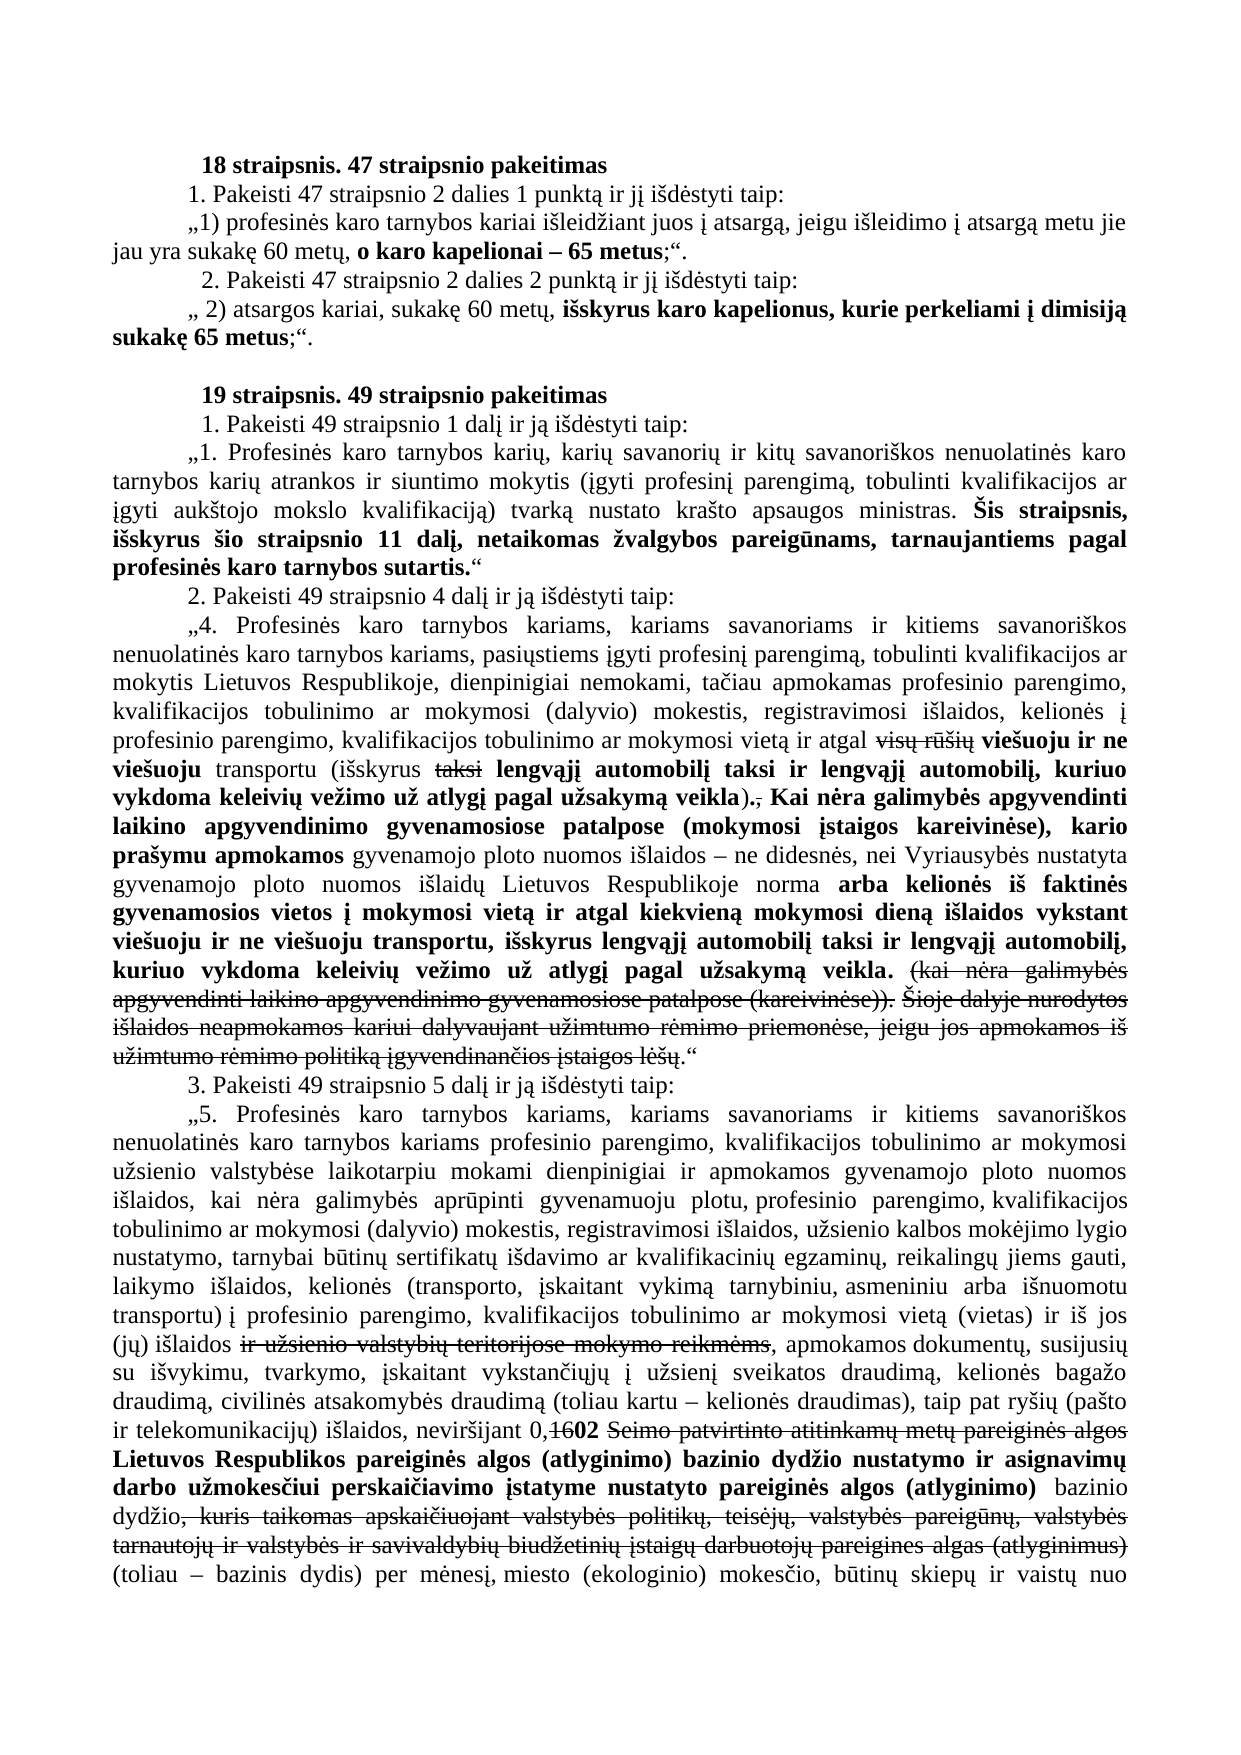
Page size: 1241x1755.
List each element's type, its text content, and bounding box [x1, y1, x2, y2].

text 2. Pakeisti 49 straipsnio 4 dalį ir ją išdėstyti taip: [112, 581, 1128, 610]
text 1. Pakeisti 47 straipsnio 2 dalies 1 punktą ir jį išdėstyti taip: [112, 179, 1128, 207]
text 1. Pakeisti 49 straipsnio 1 dalį ir ją išdėstyti taip: [112, 409, 1128, 437]
text 19 straipsnis. 49 straipsnio pakeitimas [112, 380, 1128, 409]
text 2. Pakeisti 47 straipsnio 2 dalies 2 punktą ir jį išdėstyti taip: [112, 265, 1128, 294]
text 18 straipsnis. 47 straipsnio pakeitimas [112, 150, 1128, 179]
text „1) profesinės karo tarnybos kariai išleidžiant juos į atsargą, jeigu išleidimo į atsargą metu jie jau yra sukakę 60 metų, o karo kapelionai – 65 metus;“. [112, 207, 1128, 265]
text 3. Pakeisti 49 straipsnio 5 dalį ir ją išdėstyti taip: [112, 1070, 1128, 1099]
text „1. Profesinės karo tarnybos karių, karių savanorių ir kitų savanoriškos nenuolatinės karo tarnybos karių atrankos ir siuntimo mokytis (įgyti profesinį parengimą, tobulinti kvalifikacijos ar įgyti aukštojo mokslo kvalifikaciją) tvarką nustato krašto apsaugos ministras. Šis straipsnis, išskyrus šio straipsnio 11 dalį, netaikomas žvalgybos pareigūnams, tarnaujantiems pagal profesinės karo tarnybos sutartis.“ [112, 437, 1128, 581]
text „4. Profesinės karo tarnybos kariams, kariams savanoriams ir kitiems savanoriškos nenuolatinės karo tarnybos kariams, pasiųstiems įgyti profesinį parengimą, tobulinti kvalifikacijos ar mokytis Lietuvos Respublikoje, dienpinigiai nemokami, tačiau apmokamas profesinio parengimo, kvalifikacijos tobulinimo ar mokymosi (dalyvio) mokestis, registravimosi išlaidos, kelionės į profesinio parengimo, kvalifikacijos tobulinimo ar mokymosi vietą ir atgal visų rūšių viešuoju ir ne viešuoju transportu (išskyrus taksi lengvąjį automobilį taksi ir lengvąjį automobilį, kuriuo vykdoma keleivių vežimo už atlygį pagal užsakymą veikla)., Kai nėra galimybės apgyvendinti laikino apgyvendinimo gyvenamosiose patalpose (mokymosi įstaigos kareivinėse), kario prašymu apmokamos gyvenamojo ploto nuomos išlaidos – ne didesnės, nei Vyriausybės nustatyta gyvenamojo ploto nuomos išlaidų Lietuvos Respublikoje norma arba kelionės iš faktinės gyvenamosios vietos į mokymosi vietą ir atgal kiekvieną mokymosi dieną išlaidos vykstant viešuoju ir ne viešuoju transportu, išskyrus lengvąjį automobilį taksi ir lengvąjį automobilį, kuriuo vykdoma keleivių vežimo už atlygį pagal užsakymą veikla. (kai nėra galimybės apgyvendinti laikino apgyvendinimo gyvenamosiose patalpose (kareivinėse)). Šioje dalyje nurodytos išlaidos neapmokamos kariui dalyvaujant užimtumo rėmimo priemonėse, jeigu jos apmokamos iš užimtumo rėmimo politiką įgyvendinančios įstaigos lėšų.“ [112, 1029, 1128, 1070]
text „5. Profesinės karo tarnybos kariams, kariams savanoriams ir kitiems savanoriškos nenuolatinės karo tarnybos kariams profesinio parengimo, kvalifikacijos tobulinimo ar mokymosi užsienio valstybėse laikotarpiu mokami dienpinigiai ir apmokamos gyvenamojo ploto nuomos išlaidos, kai nėra galimybės aprūpinti gyvenamuoju plotu, profesinio parengimo, kvalifikacijos tobulinimo ar mokymosi (dalyvio) mokestis, registravimosi išlaidos, užsienio kalbos mokėjimo lygio nustatymo, tarnybai būtinų sertifikatų išdavimo ar kvalifikacinių egzaminų, reikalingų jiems gauti, laikymo išlaidos, kelionės (transporto, įskaitant vykimą tarnybiniu, asmeniniu arba išnuomotu transportu) į profesinio parengimo, kvalifikacijos tobulinimo ar mokymosi vietą (vietas) ir iš jos (jų) išlaidos ir užsienio valstybių teritorijose mokymo reikmėms, apmokamos dokumentų, susijusių su išvykimu, tvarkymo, įskaitant vykstančiųjų į užsienį sveikatos draudimą, kelionės bagažo draudimą, civilinės atsakomybės draudimą (toliau kartu – kelionės draudimas), taip pat ryšių (pašto ir telekomunikacijų) išlaidos, neviršijant 0,1602 Seimo patvirtinto atitinkamų metų pareiginės algos Lietuvos Respublikos pareiginės algos (atlyginimo) bazinio dydžio nustatymo ir asignavimų darbo užmokesčiui perskaičiavimo įstatyme nustatyto pareiginės algos (atlyginimo) bazinio dydžio, kuris taikomas apskaičiuojant valstybės politikų, teisėjų, valstybės pareigūnų, valstybės tarnautojų ir valstybės ir savivaldybių biudžetinių įstaigų darbuotojų pareigines algas (atlyginimus) (toliau – bazinis dydis) per mėnesį, miesto (ekologinio) mokesčio, būtinų skiepų ir vaistų nuo užkrečiamųjų ligų įsigijimo išlaidos. Profesinio parengimo, kvalifikacijos tobulinimo ar mokymosi užsienio valstybėse laikotarpiu profesinės karo tarnybos kariams, kariams savanoriams ir kitiems savanoriškos nenuolatinės karo tarnybos kariams, kai, atsižvelgiant į atstumą tarp apgyvendinimo ir mokymosi vietų ir nesant galimybės naudotis priimančiosios šalies transportavimo paslaugomis, būtina naudoti netarnybinį automobilį, krašto apsaugos ministro ar jo įgalioto asmens sprendimu skiriama 0,39 Lietuvos statistikos departamento Valstybės duomenų agentūros paskutinį kartą paskelbto šalies ūkio vidutinio mėnesinio bruto darbo užmokesčio per mėnesį dydžio mėnesinė išmoka, jeigu mokymosi laikotarpis ilgesnis nei 30 kalendorinių dienų. Jeigu laikotarpis yra iki 30 kalendorinių dienų imtinai apmokamos transporto viešojo ir ne viešojo transporto priemonėmis (išskyrus lengvąjį automobilį taksi ir lengvąjį automobilį, kuriuo vykdoma keleivių vežimo už atlygį pagal užsakymą veikla) išlaidos mokymo reikmėms užsienio valstybių teritorijose, neviršijant vieno Valstybės duomenų agentūros paskutinį kartą paskelbto šalies ūkio vidutinio mėnesinio bruto darbo užmokesčio per mėnesį.“ [112, 1099, 1128, 1546]
text „4. Profesinės karo tarnybos kariams, kariams savanoriams ir kitiems savanoriškos nenuolatinės karo tarnybos kariams, pasiųstiems įgyti profesinį parengimą, tobulinti kvalifikacijos ar mokytis Lietuvos Respublikoje, dienpinigiai nemokami, tačiau apmokamas profesinio parengimo, kvalifikacijos tobulinimo ar mokymosi (dalyvio) mokestis, registravimosi išlaidos, kelionės į profesinio parengimo, kvalifikacijos tobulinimo ar mokymosi vietą ir atgal visų rūšių viešuoju ir ne viešuoju transportu (išskyrus taksi lengvąjį automobilį taksi ir lengvąjį automobilį, kuriuo vykdoma keleivių vežimo už atlygį pagal užsakymą veikla)., Kai nėra galimybės apgyvendinti laikino apgyvendinimo gyvenamosiose patalpose (mokymosi įstaigos kareivinėse), kario prašymu apmokamos gyvenamojo ploto nuomos išlaidos – ne didesnės, nei Vyriausybės nustatyta gyvenamojo ploto nuomos išlaidų Lietuvos Respublikoje norma arba kelionės iš faktinės gyvenamosios vietos į mokymosi vietą ir atgal kiekvieną mokymosi dieną išlaidos vykstant viešuoju ir ne viešuoju transportu, išskyrus lengvąjį automobilį taksi ir lengvąjį automobilį, kuriuo vykdoma keleivių vežimo už atlygį pagal užsakymą veikla. (kai nėra galimybės apgyvendinti laikino apgyvendinimo gyvenamosiose patalpose (kareivinėse)). Šioje dalyje nurodytos išlaidos neapmokamos kariui dalyvaujant užimtumo rėmimo priemonėse, jeigu jos apmokamos iš užimtumo rėmimo politiką įgyvendinančios įstaigos lėšų.“ [112, 610, 1128, 1028]
text „ 2) atsargos kariai, sukakę 60 metų, išskyrus karo kapelionus, kurie perkeliami į dimisiją sukakę 65 metus;“. [112, 294, 1128, 351]
